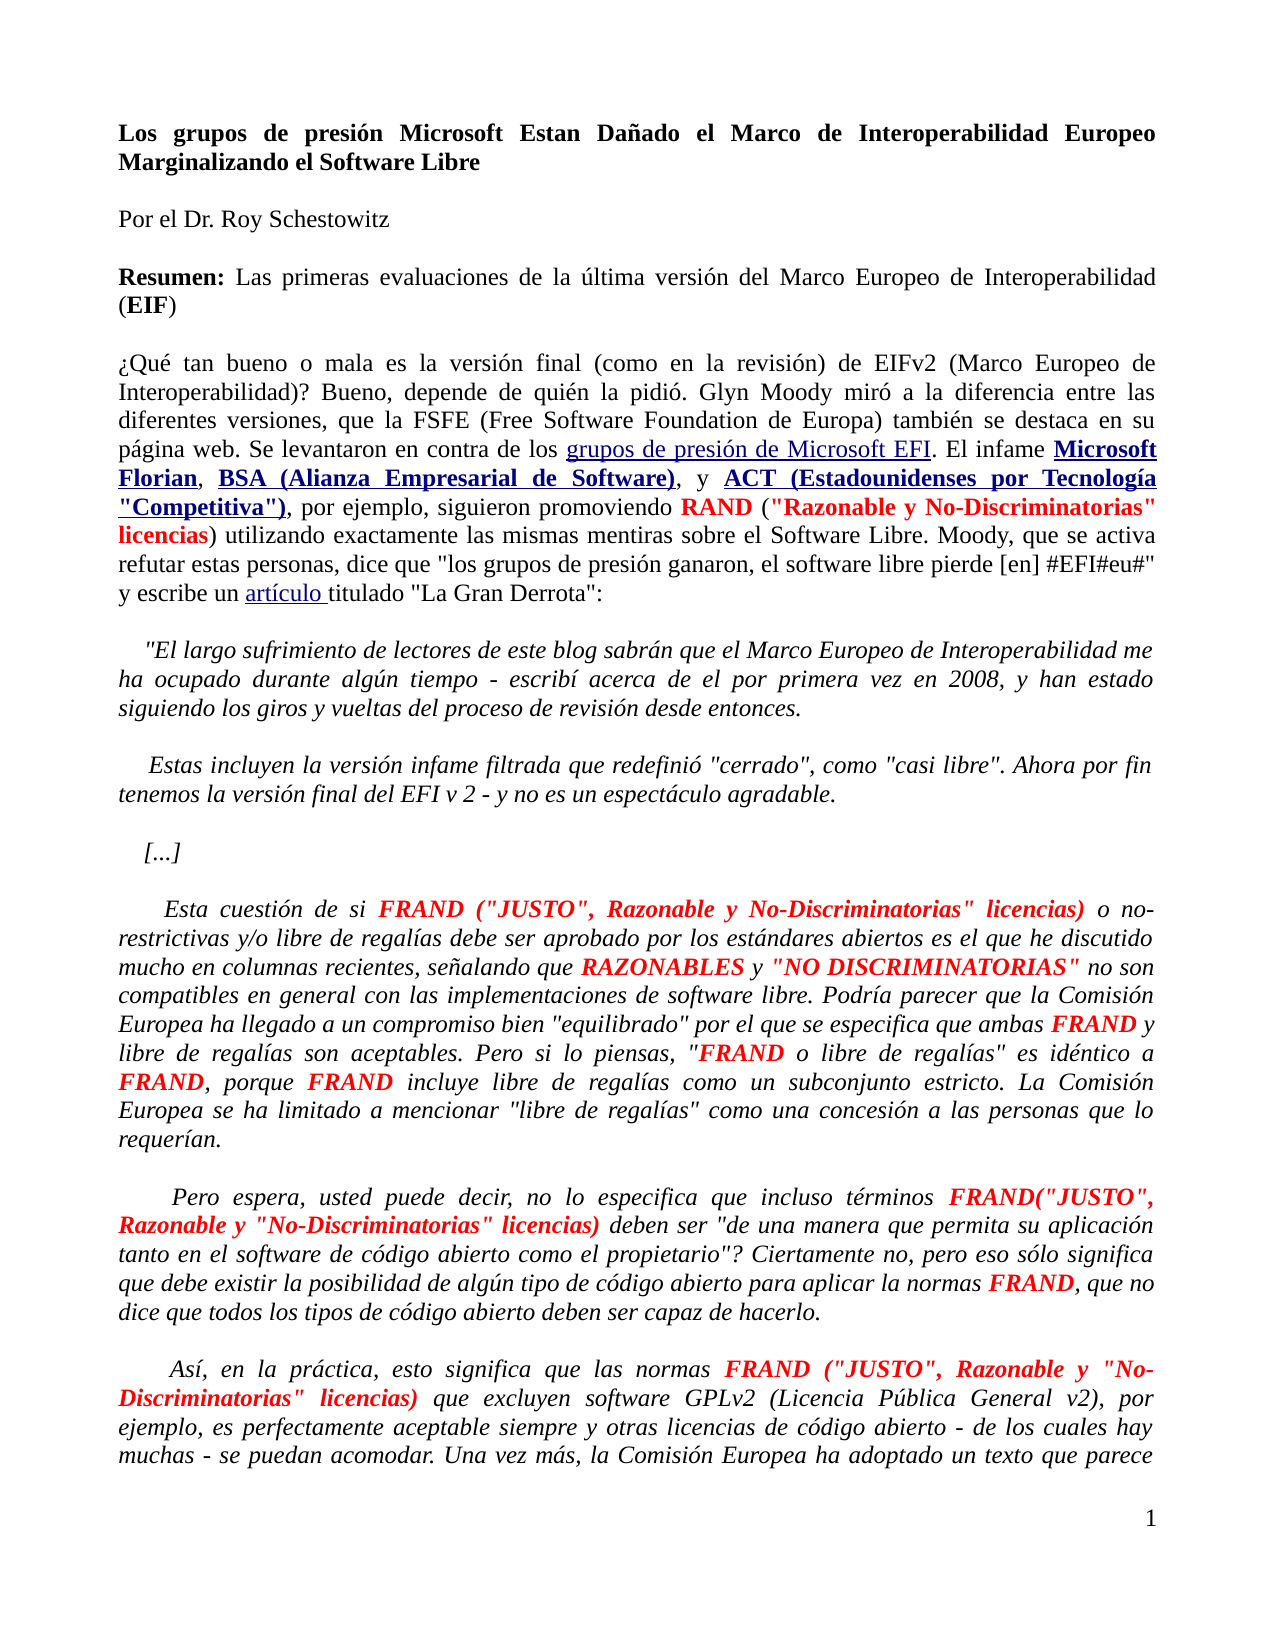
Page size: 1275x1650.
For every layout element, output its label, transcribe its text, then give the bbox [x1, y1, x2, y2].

text ¿Qué tan bueno o mala es la versión final (como en la revisión) de EIFv2 (Marco Europeo de Interoperabilidad)? Bueno, depende de quién la pidió. Glyn Moody miró a la diferencia entre las diferentes versiones, que la FSFE (Free Software Foundation de Europa) también se destaca en su página web. Se levantaron en contra de los grupos de presión de Microsoft EFI. El infame Microsoft Florian, BSA (Alianza Empresarial de Software), y ACT (Estadounidenses por Tecnología "Competitiva"), por ejemplo, siguieron promoviendo RAND ("Razonable y No-Discriminatorias" licencias) utilizando exactamente las mismas mentiras sobre el Software Libre. Moody, que se activa refutar estas personas, dice que "los grupos de presión ganaron, el software libre pierde [en] #EFI#eu#" y escribe un artículo titulado "La Gran Derrota": [118, 348, 1157, 607]
text Resumen: Las primeras evaluaciones de la última versión del Marco Europeo de Interoperabilidad (EIF) [118, 262, 1157, 319]
text Por el Dr. Roy Schestowitz [118, 204, 1157, 233]
text Pero espera, usted puede decir, no lo especifica que incluso términos FRAND("JUSTO", Razonable y "No-Discriminatorias" licencias) deben ser "de una manera que permita su aplicación tanto en el software de código abierto como el propietario"? Ciertamente no, pero eso sólo significa que debe existir la posibilidad de algún tipo de código abierto para aplicar la normas FRAND, que no dice que todos los tipos de código abierto deben ser capaz de hacerlo. [118, 1182, 1157, 1326]
text Así, en la práctica, esto significa que las normas FRAND ("JUSTO", Razonable y "No-Discriminatorias" licencias) que excluyen software GPLv2 (Licencia Pública General v2), por ejemplo, es perfectamente aceptable siempre y otras licencias de código abierto - de los cuales hay muchas - se puedan acomodar. Una vez más, la Comisión Europea ha adoptado un texto que parece [118, 1354, 1157, 1469]
text Esta cuestión de si FRAND ("JUSTO", Razonable y No-Discriminatorias" licencias) o no-restrictivas y/o libre de regalías debe ser aprobado por los estándares abiertos es el que he discutido mucho en columnas recientes, señalando que RAZONABLES y "NO DISCRIMINATORIAS" no son compatibles en general con las implementaciones de software libre. Podría parecer que la Comisión Europea ha llegado a un compromiso bien "equilibrado" por el que se especifica que ambas FRAND y libre de regalías son aceptables. Pero si lo piensas, "FRAND o libre de regalías" es idéntico a FRAND, porque FRAND incluye libre de regalías como un subconjunto estricto. La Comisión Europea se ha limitado a mencionar "libre de regalías" como una concesión a las personas que lo requerían. [118, 894, 1157, 1153]
text Los grupos de presión Microsoft Estan Dañado el Marco de Interoperabilidad Europeo Marginalizando el Software Libre [118, 118, 1157, 176]
text Estas incluyen la versión infame filtrada que redefinió "cerrado", como "casi libre". Ahora por fin tenemos la versión final del EFI v 2 - y no es un espectáculo agradable. [118, 751, 1157, 808]
text [...] [118, 837, 1157, 866]
text "El largo sufrimiento de lectores de este blog sabrán que el Marco Europeo de Interoperabilidad me ha ocupado durante algún tiempo - escribí acerca de el por primera vez en 2008, y han estado siguiendo los giros y vueltas del proceso de revisión desde entonces. [118, 636, 1157, 722]
